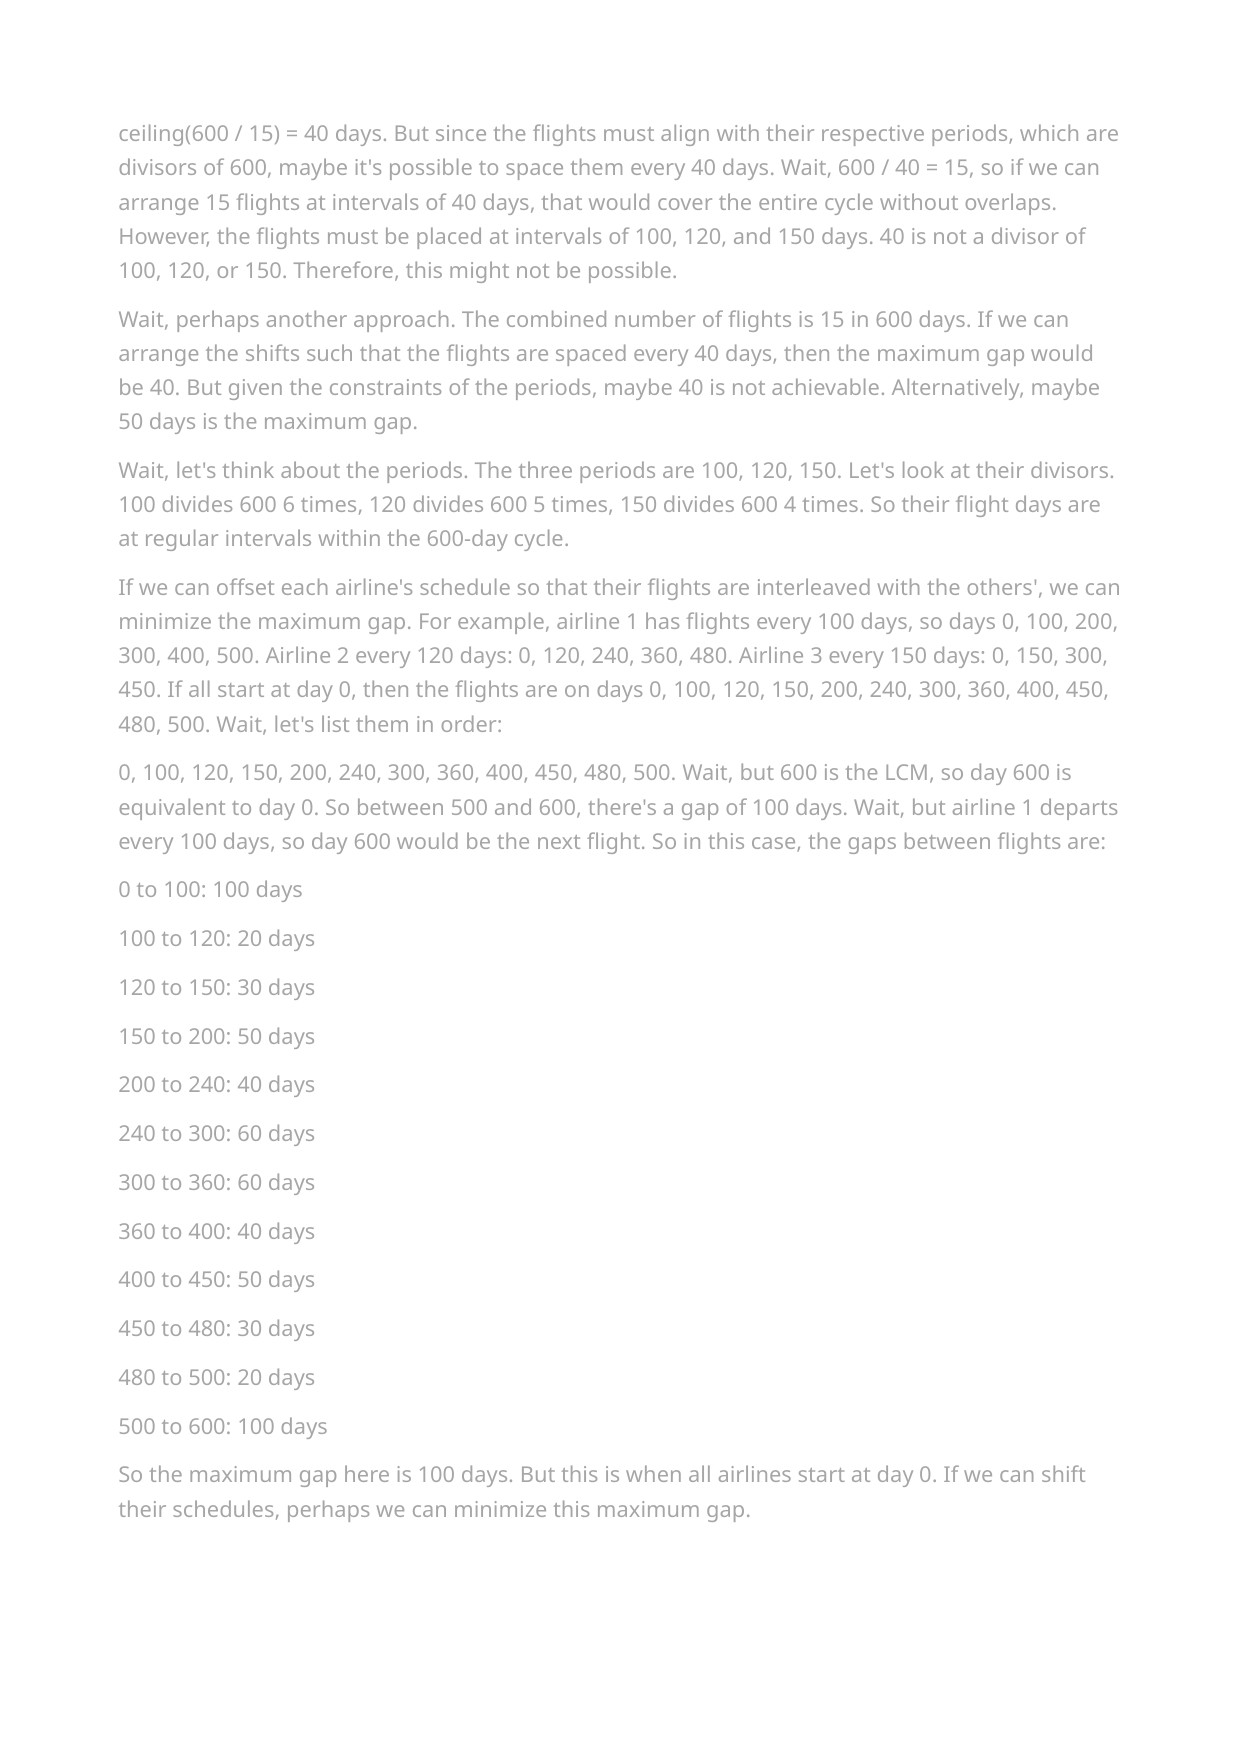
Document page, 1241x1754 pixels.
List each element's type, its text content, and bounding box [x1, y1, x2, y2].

text 0 to 100: 100 days [118, 874, 1122, 904]
text 500 to 600: 100 days [118, 1411, 1122, 1440]
text So the maximum gap here is 100 days. But this is when all airlines start at day 0. If we can shift their schedules, perhaps we can minimize this maximum gap. [118, 1459, 1122, 1523]
text ceiling(600 / 15) = 40 days. But since the flights must align with their respective periods, which are divisors of 600, maybe it's possible to space them every 40 days. Wait, 600 / 40 = 15, so if we can arrange 15 flights at intervals of 40 days, that would cover the entire cycle without overlaps. However, the flights must be placed at intervals of 100, 120, and 150 days. 40 is not a divisor of 100, 120, or 150. Therefore, this might not be possible. [118, 118, 1122, 284]
text Wait, perhaps another approach. The combined number of flights is 15 in 600 days. If we can arrange the shifts such that the flights are spaced every 40 days, then the maximum gap would be 40. But given the constraints of the periods, maybe 40 is not achievable. Alternatively, maybe 50 days is the maximum gap. [118, 303, 1122, 436]
text 120 to 150: 30 days [118, 972, 1122, 1002]
text 480 to 500: 20 days [118, 1362, 1122, 1392]
text 150 to 200: 50 days [118, 1021, 1122, 1050]
text 0, 100, 120, 150, 200, 240, 300, 360, 400, 450, 480, 500. Wait, but 600 is the LCM, so day 600 is equivalent to day 0. So between 500 and 600, there's a gap of 100 days. Wait, but airline 1 departs every 100 days, so day 600 would be the next flight. So in this case, the gaps between flights are: [118, 757, 1122, 855]
text 100 to 120: 20 days [118, 923, 1122, 953]
text If we can offset each airline's schedule so that their flights are interleaved with the others', we can minimize the maximum gap. For example, airline 1 has flights every 100 days, so days 0, 100, 200, 300, 400, 500. Airline 2 every 120 days: 0, 120, 240, 360, 480. Airline 3 every 150 days: 0, 150, 300, 450. If all start at day 0, then the flights are on days 0, 100, 120, 150, 200, 240, 300, 360, 400, 450, 480, 500. Wait, let's list them in order: [118, 572, 1122, 738]
text 400 to 450: 50 days [118, 1264, 1122, 1294]
text 240 to 300: 60 days [118, 1118, 1122, 1148]
text 360 to 400: 40 days [118, 1216, 1122, 1245]
text 450 to 480: 30 days [118, 1313, 1122, 1343]
text 200 to 240: 40 days [118, 1069, 1122, 1099]
text 300 to 360: 60 days [118, 1167, 1122, 1197]
text Wait, let's think about the periods. The three periods are 100, 120, 150. Let's look at their divisors. 100 divides 600 6 times, 120 divides 600 5 times, 150 divides 600 4 times. So their flight days are at regular intervals within the 600-day cycle. [118, 455, 1122, 553]
